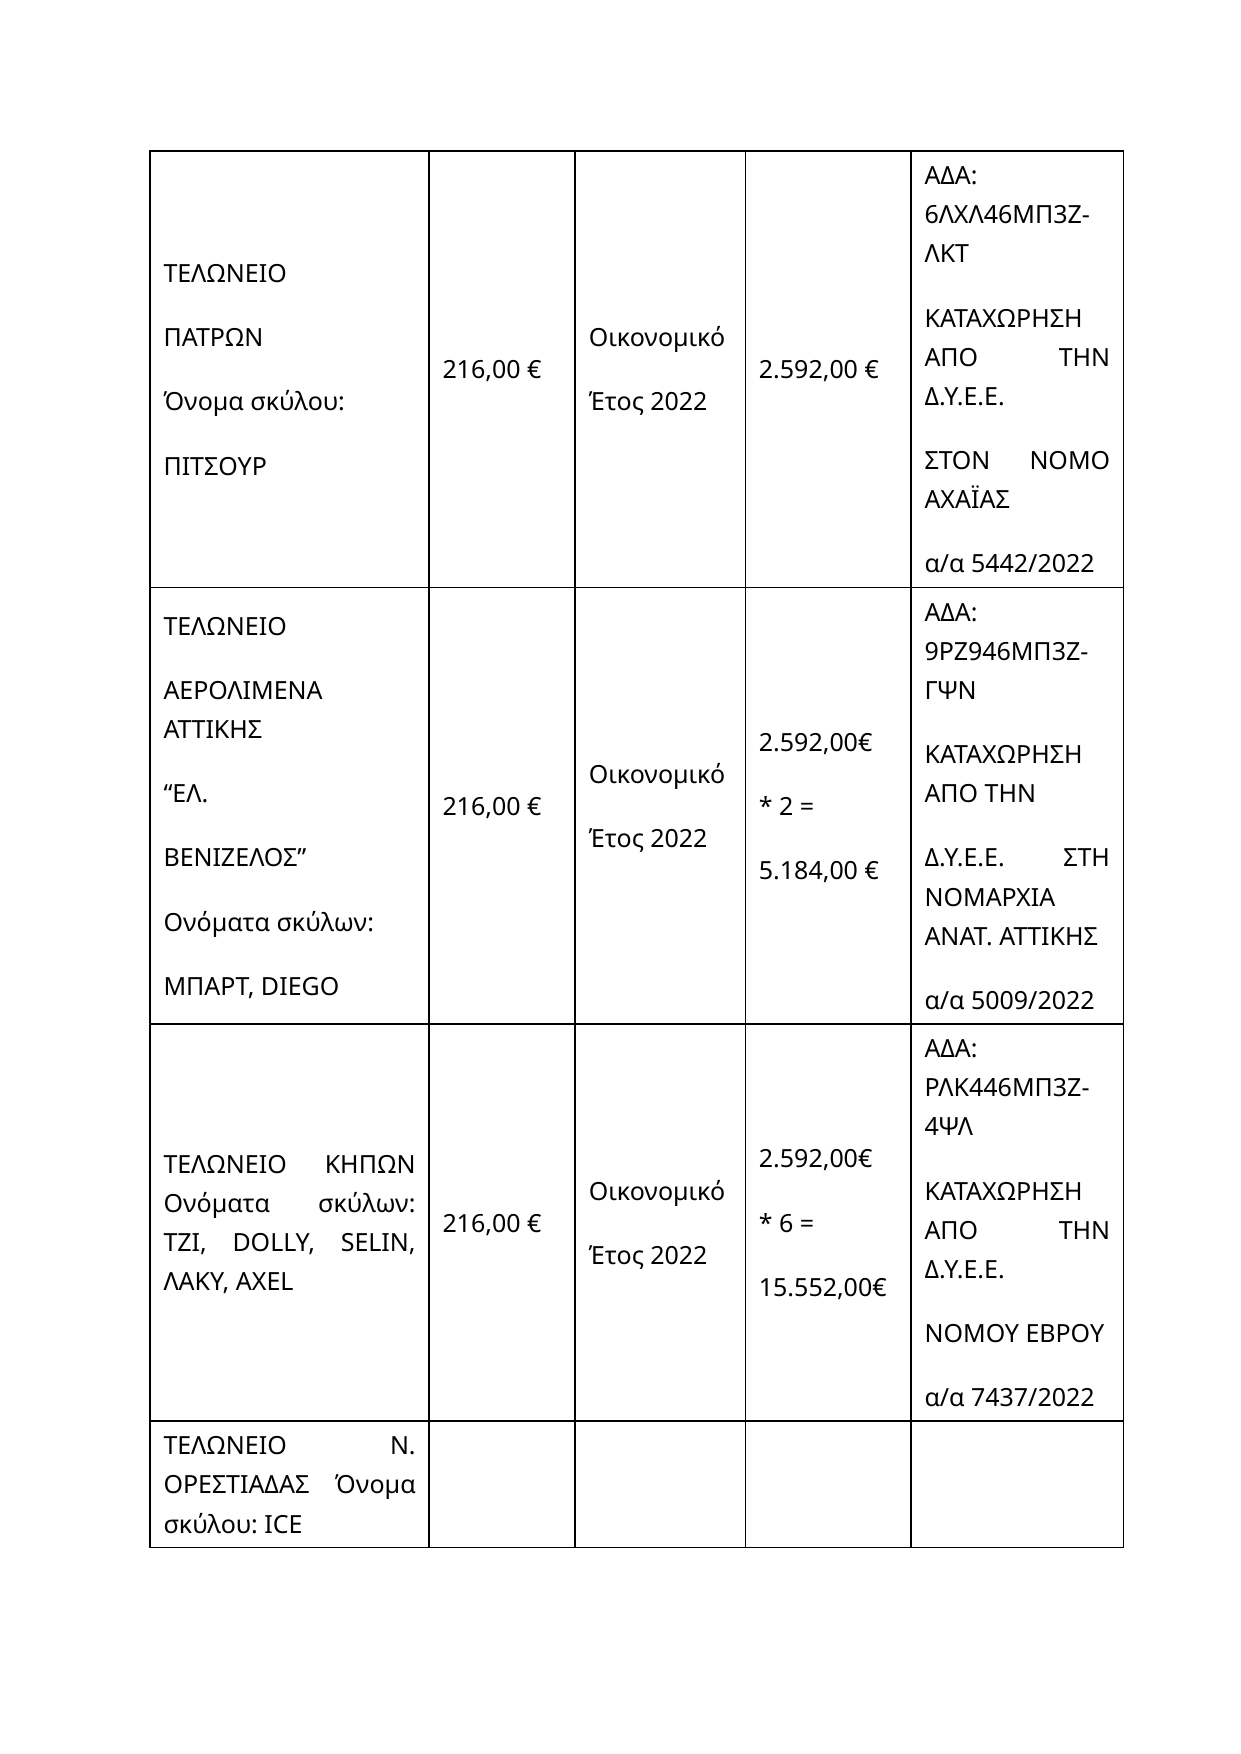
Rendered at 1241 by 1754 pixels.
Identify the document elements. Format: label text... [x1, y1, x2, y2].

table_cell [746, 1422, 910, 1547]
table_cell ΤΕΛΩΝΕΙΟ Ν. ΟΡΕΣΤΙΑΔΑΣ Όνομα σκύλου: ICE [151, 1422, 428, 1547]
table_cell Οικονομικό Έτος 2022 [576, 1025, 745, 1420]
table_cell [430, 1422, 574, 1547]
table_cell ΑΔΑ: 6ΛΧΛ46ΜΠ3Ζ-ΛΚΤ ΚΑΤΑΧΩΡΗΣΗ ΑΠΟ ΤΗΝ Δ.Υ.Ε.Ε. ΣΤΟΝ ΝΟΜΟ ΑΧΑΪΑΣ α/α 5442/2022 [912, 152, 1123, 586]
table_cell Οικονομικό Έτος 2022 [576, 152, 745, 586]
table_cell 2.592,00€ * 6 = 15.552,00€ [746, 1025, 910, 1420]
table_cell 2.592,00€ * 2 = 5.184,00 € [746, 588, 910, 1023]
table_cell 216,00 € [430, 1025, 574, 1420]
table_cell 2.592,00 € [746, 152, 910, 586]
table_cell ΤΕΛΩΝΕΙΟ ΚΗΠΩΝ Ονόματα σκύλων: ΤΖΙ, DOLLY, SELIN, ΛΑΚΥ, AXEL [151, 1025, 428, 1420]
table_cell Οικονομικό Έτος 2022 [576, 588, 745, 1023]
table_cell [576, 1422, 745, 1547]
table_cell ΑΔΑ: 9ΡΖ946ΜΠ3Ζ-ΓΨΝ ΚΑΤΑΧΩΡΗΣΗ ΑΠΟ ΤΗΝ Δ.Υ.Ε.Ε. ΣΤΗ ΝΟΜΑΡΧΙΑ ΑΝΑΤ. ΑΤΤΙΚΗΣ α/α 5009/2022 [912, 588, 1123, 1023]
table_cell ΤΕΛΩΝΕΙΟ ΠΑΤΡΩΝ Όνομα σκύλου: ΠΙΤΣΟΥΡ [151, 152, 428, 586]
table_cell ΤΕΛΩΝΕΙΟ ΑΕΡΟΛΙΜΕΝΑ ΑΤΤΙΚΗΣ “ΕΛ. ΒΕΝΙΖΕΛΟΣ” Ονόματα σκύλων: ΜΠΑΡΤ, DIEGO [151, 588, 428, 1023]
table_cell [912, 1422, 1123, 1547]
table_cell 216,00 € [430, 152, 574, 586]
table_cell 216,00 € [430, 588, 574, 1023]
table_cell ΑΔΑ: ΡΛΚ446ΜΠ3Ζ-4ΨΛ ΚΑΤΑΧΩΡΗΣΗ ΑΠΟ ΤΗΝ Δ.Υ.Ε.Ε. ΝΟΜΟΥ ΕΒΡΟΥ α/α 7437/2022 [912, 1025, 1123, 1420]
